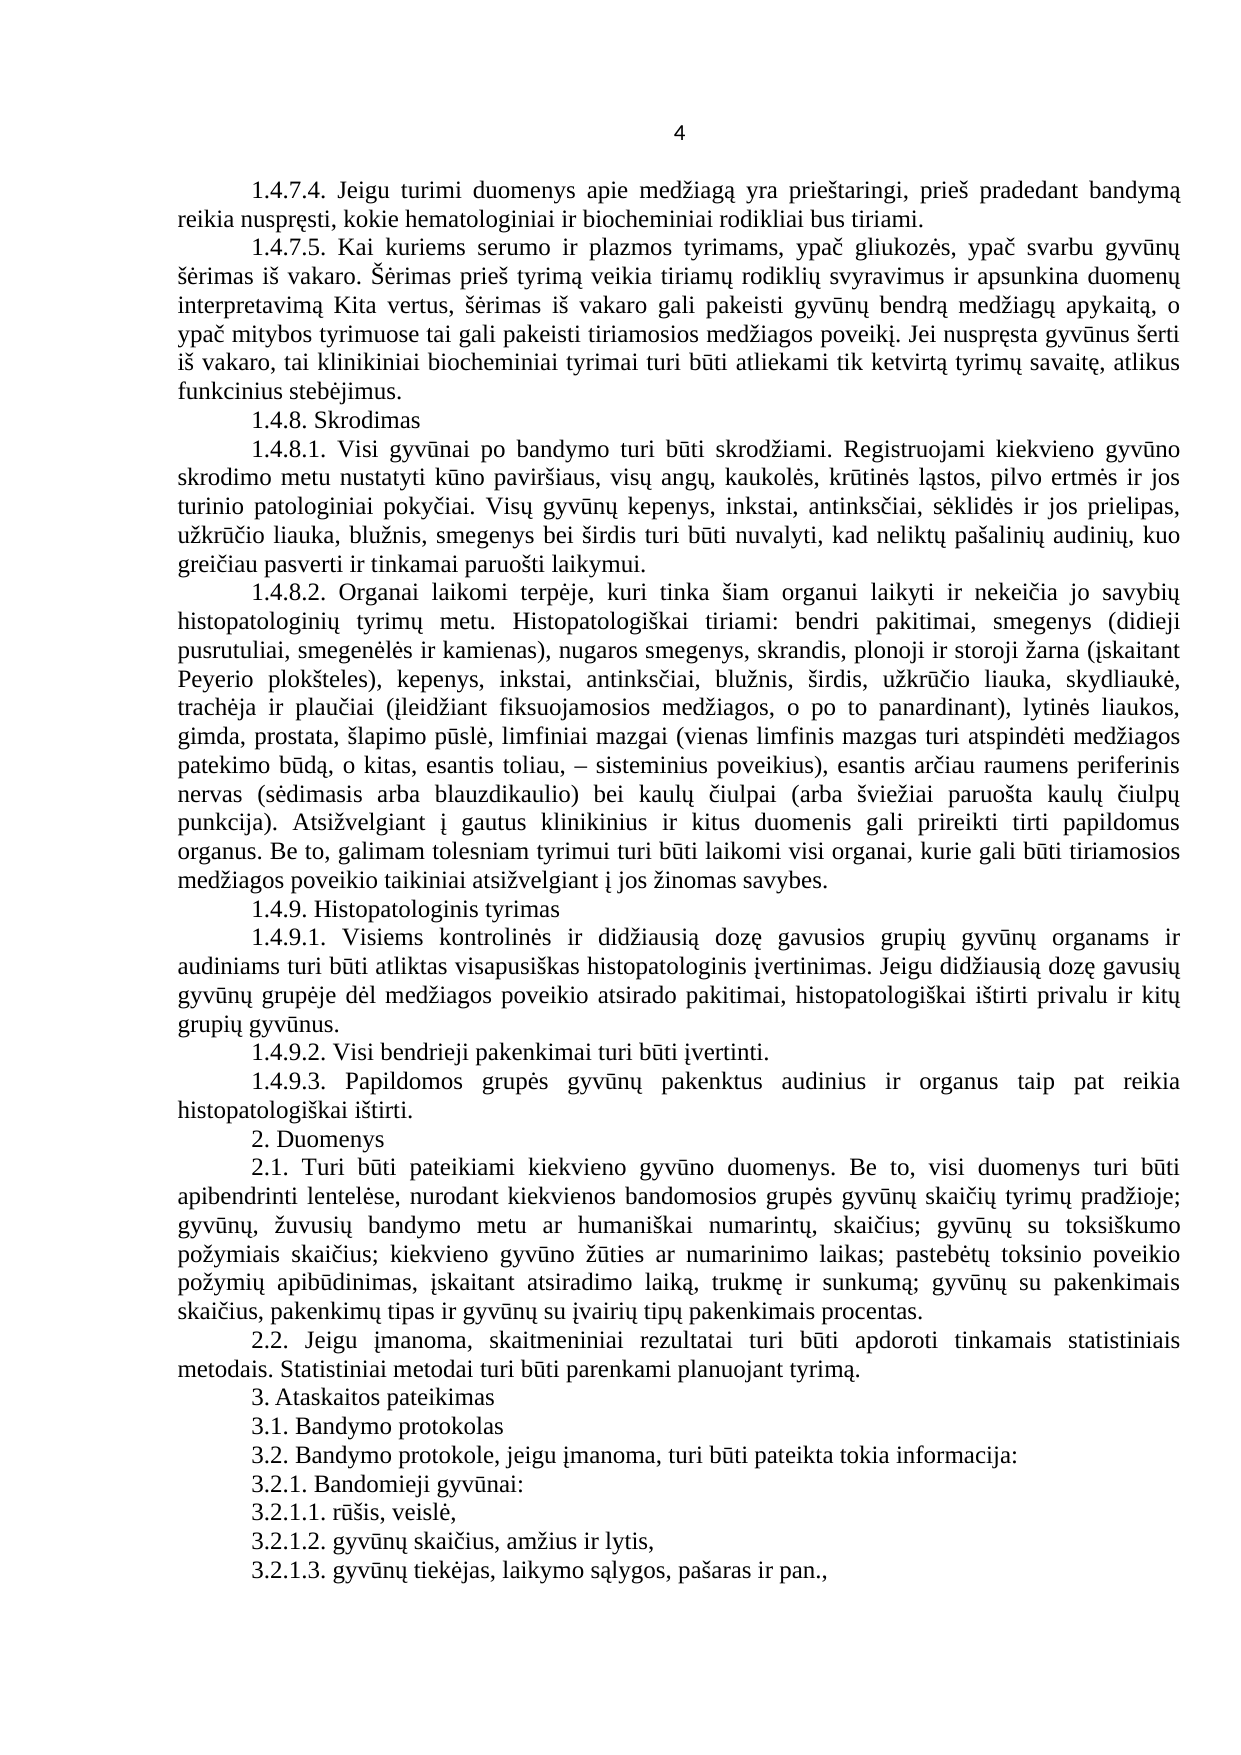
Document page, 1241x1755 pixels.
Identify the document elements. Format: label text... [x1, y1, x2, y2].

text 2. Duomenys [177, 1124, 1181, 1152]
text 1.4.9.1. Visiems kontrolinės ir didžiausią dozę gavusios grupių gyvūnų organams ir audiniams turi būti atliktas visapusiškas histopatologinis įvertinimas. Jeigu didžiausią dozę gavusių gyvūnų grupėje dėl medžiagos poveikio atsirado pakitimai, histopatologiškai ištirti privalu ir kitų grupių gyvūnus. [177, 922, 1181, 1037]
text 3.2.1.3. gyvūnų tiekėjas, laikymo sąlygos, pašaras ir pan., [177, 1555, 1181, 1584]
text 1.4.9. Histopatologinis tyrimas [177, 894, 1181, 922]
text 3.2.1.1. rūšis, veislė, [177, 1497, 1181, 1526]
text 3.2. Bandymo protokole, jeigu įmanoma, turi būti pateikta tokia informacija: [177, 1440, 1181, 1469]
text 3.2.1. Bandomieji gyvūnai: [177, 1469, 1181, 1497]
text 1.4.9.3. Papildomos grupės gyvūnų pakenktus audinius ir organus taip pat reikia histopatologiškai ištirti. [177, 1066, 1181, 1124]
text 1.4.9.2. Visi bendrieji pakenkimai turi būti įvertinti. [177, 1037, 1181, 1066]
text 1.4.7.4. Jeigu turimi duomenys apie medžiagą yra prieštaringi, prieš pradedant bandymą reikia nuspręsti, kokie hematologiniai ir biocheminiai rodikliai bus tiriami. [177, 175, 1181, 232]
text 3.2.1.2. gyvūnų skaičius, amžius ir lytis, [177, 1526, 1181, 1555]
text 3.1. Bandymo protokolas [177, 1411, 1181, 1440]
text 1.4.7.5. Kai kuriems serumo ir plazmos tyrimams, ypač gliukozės, ypač svarbu gyvūnų šėrimas iš vakaro. Šėrimas prieš tyrimą veikia tiriamų rodiklių svyravimus ir apsunkina duomenų interpretavimą Kita vertus, šėrimas iš vakaro gali pakeisti gyvūnų bendrą medžiagų apykaitą, o ypač mitybos tyrimuose tai gali pakeisti tiriamosios medžiagos poveikį. Jei nuspręsta gyvūnus šerti iš vakaro, tai klinikiniai biocheminiai tyrimai turi būti atliekami tik ketvirtą tyrimų savaitę, atlikus funkcinius stebėjimus. [177, 232, 1181, 405]
text 2.2. Jeigu įmanoma, skaitmeniniai rezultatai turi būti apdoroti tinkamais statistiniais metodais. Statistiniai metodai turi būti parenkami planuojant tyrimą. [177, 1325, 1181, 1382]
text 1.4.8.2. Organai laikomi terpėje, kuri tinka šiam organui laikyti ir nekeičia jo savybių histopatologinių tyrimų metu. Histopatologiškai tiriami: bendri pakitimai, smegenys (didieji pusrutuliai, smegenėlės ir kamienas), nugaros smegenys, skrandis, plonoji ir storoji žarna (įskaitant Peyerio plokšteles), kepenys, inkstai, antinksčiai, blužnis, širdis, užkrūčio liauka, skydliaukė, trachėja ir plaučiai (įleidžiant fiksuojamosios medžiagos, o po to panardinant), lytinės liaukos, gimda, prostata, šlapimo pūslė, limfiniai mazgai (vienas limfinis mazgas turi atspindėti medžiagos patekimo būdą, o kitas, esantis toliau, – sisteminius poveikius), esantis arčiau raumens periferinis nervas (sėdimasis arba blauzdikaulio) bei kaulų čiulpai (arba šviežiai paruošta kaulų čiulpų punkcija). Atsižvelgiant į gautus klinikinius ir kitus duomenis gali prireikti tirti papildomus organus. Be to, galimam tolesniam tyrimui turi būti laikomi visi organai, kurie gali būti tiriamosios medžiagos poveikio taikiniai atsižvelgiant į jos žinomas savybes. [177, 577, 1181, 894]
text 1.4.8. Skrodimas [177, 405, 1181, 434]
text 1.4.8.1. Visi gyvūnai po bandymo turi būti skrodžiami. Registruojami kiekvieno gyvūno skrodimo metu nustatyti kūno paviršiaus, visų angų, kaukolės, krūtinės ląstos, pilvo ertmės ir jos turinio patologiniai pokyčiai. Visų gyvūnų kepenys, inkstai, antinksčiai, sėklidės ir jos prielipas, užkrūčio liauka, blužnis, smegenys bei širdis turi būti nuvalyti, kad neliktų pašalinių audinių, kuo greičiau pasverti ir tinkamai paruošti laikymui. [177, 434, 1181, 577]
text 3. Ataskaitos pateikimas [177, 1382, 1181, 1411]
text 2.1. Turi būti pateikiami kiekvieno gyvūno duomenys. Be to, visi duomenys turi būti apibendrinti lentelėse, nurodant kiekvienos bandomosios grupės gyvūnų skaičių tyrimų pradžioje; gyvūnų, žuvusių bandymo metu ar humaniškai numarintų, skaičius; gyvūnų su toksiškumo požymiais skaičius; kiekvieno gyvūno žūties ar numarinimo laikas; pastebėtų toksinio poveikio požymių apibūdinimas, įskaitant atsiradimo laiką, trukmę ir sunkumą; gyvūnų su pakenkimais skaičius, pakenkimų tipas ir gyvūnų su įvairių tipų pakenkimais procentas. [177, 1152, 1181, 1325]
